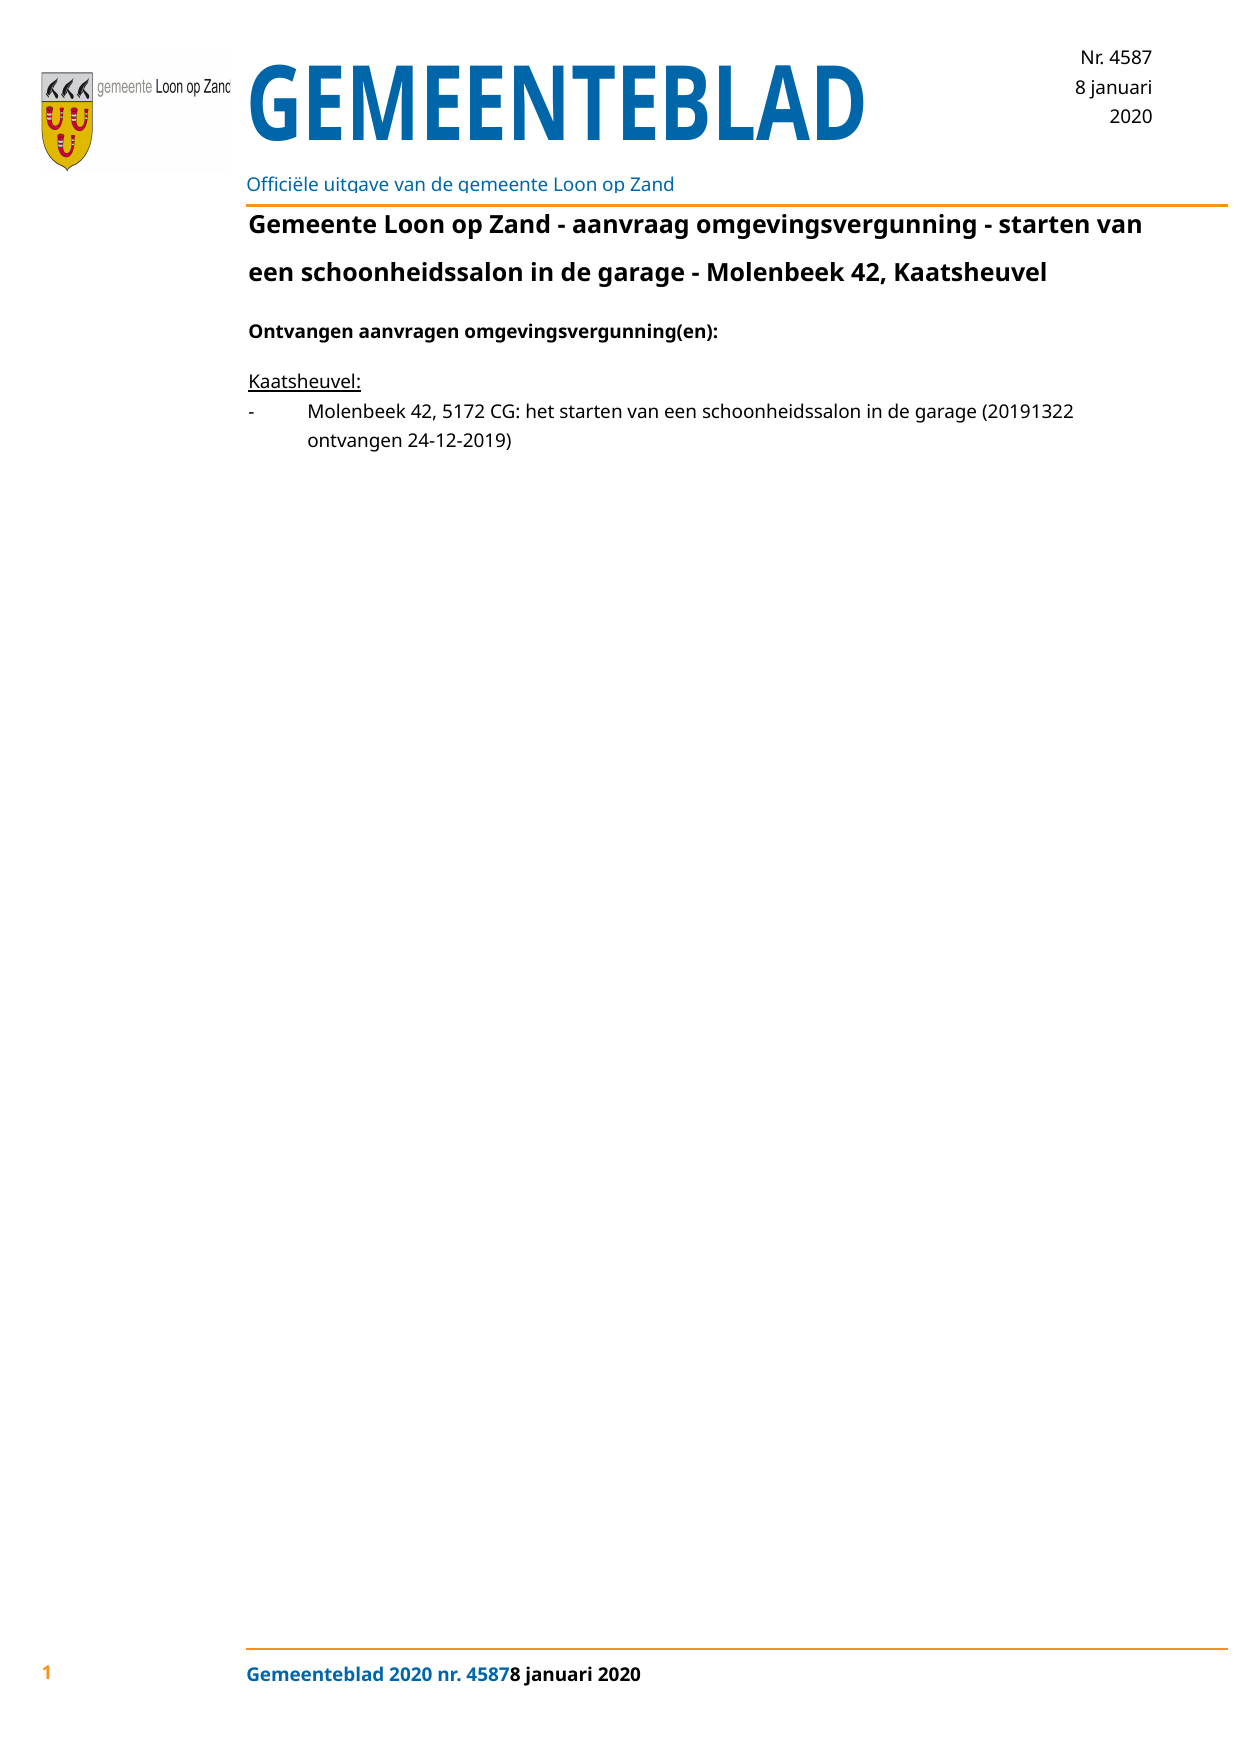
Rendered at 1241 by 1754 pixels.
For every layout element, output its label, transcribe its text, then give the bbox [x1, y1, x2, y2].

text Gemeente Loon op Zand - aanvraag omgevingsvergunning - starten van een schoonheidssalon in de garage - Molenbeek 42, Kaatsheuvel [248, 207, 1152, 288]
text Kaatsheuvel: [248, 368, 1152, 394]
list Molenbeek 42, 5172 CG: het starten van een schoonheidssalon in de garage (20191322 ontvangen 24-12-2019) [248, 398, 1152, 453]
picture [41, 47, 231, 172]
text Ontvangen aanvragen omgevingsvergunning(en): [248, 318, 1152, 344]
